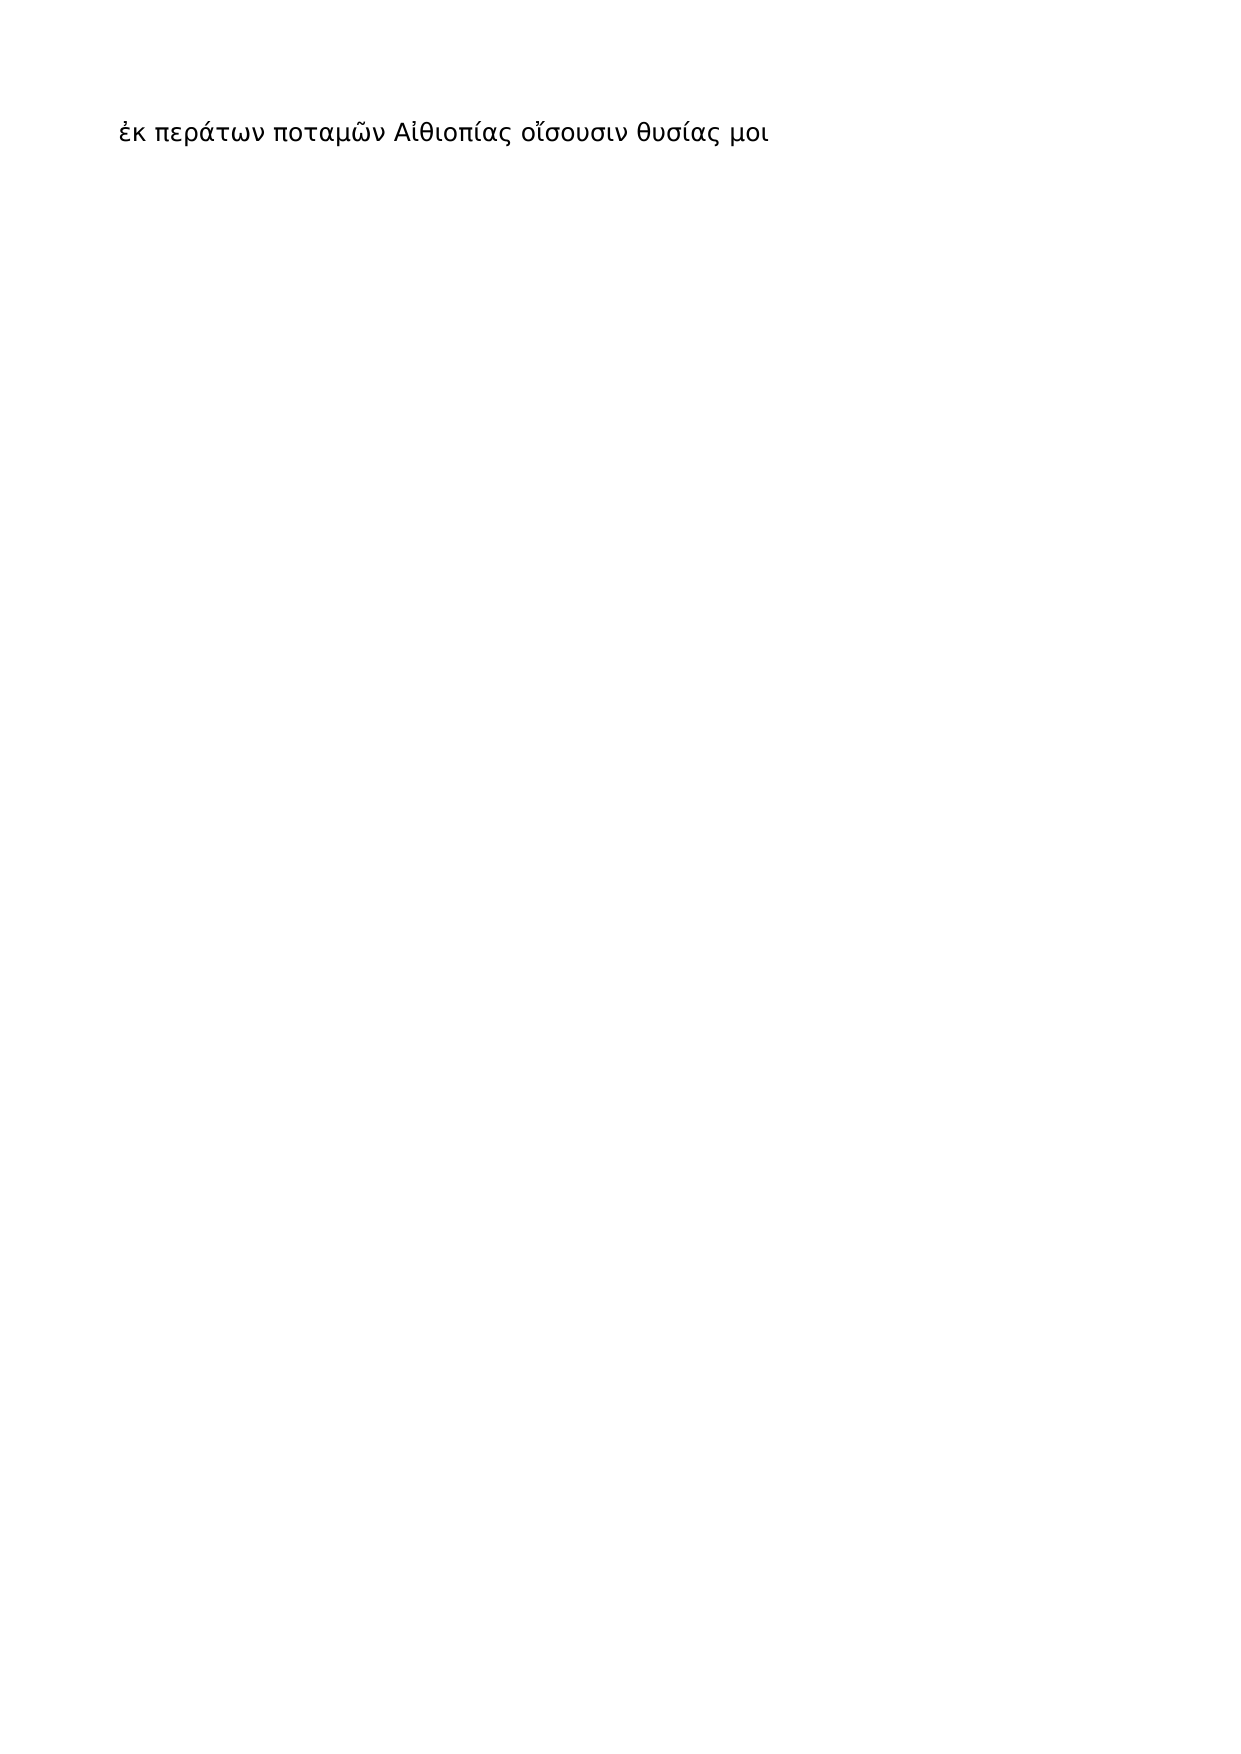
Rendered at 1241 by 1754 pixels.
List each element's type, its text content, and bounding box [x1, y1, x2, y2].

text ἐκ περάτων ποταμῶν Αἰθιοπίας οἴσουσιν θυσίας μοι [118, 118, 1122, 147]
